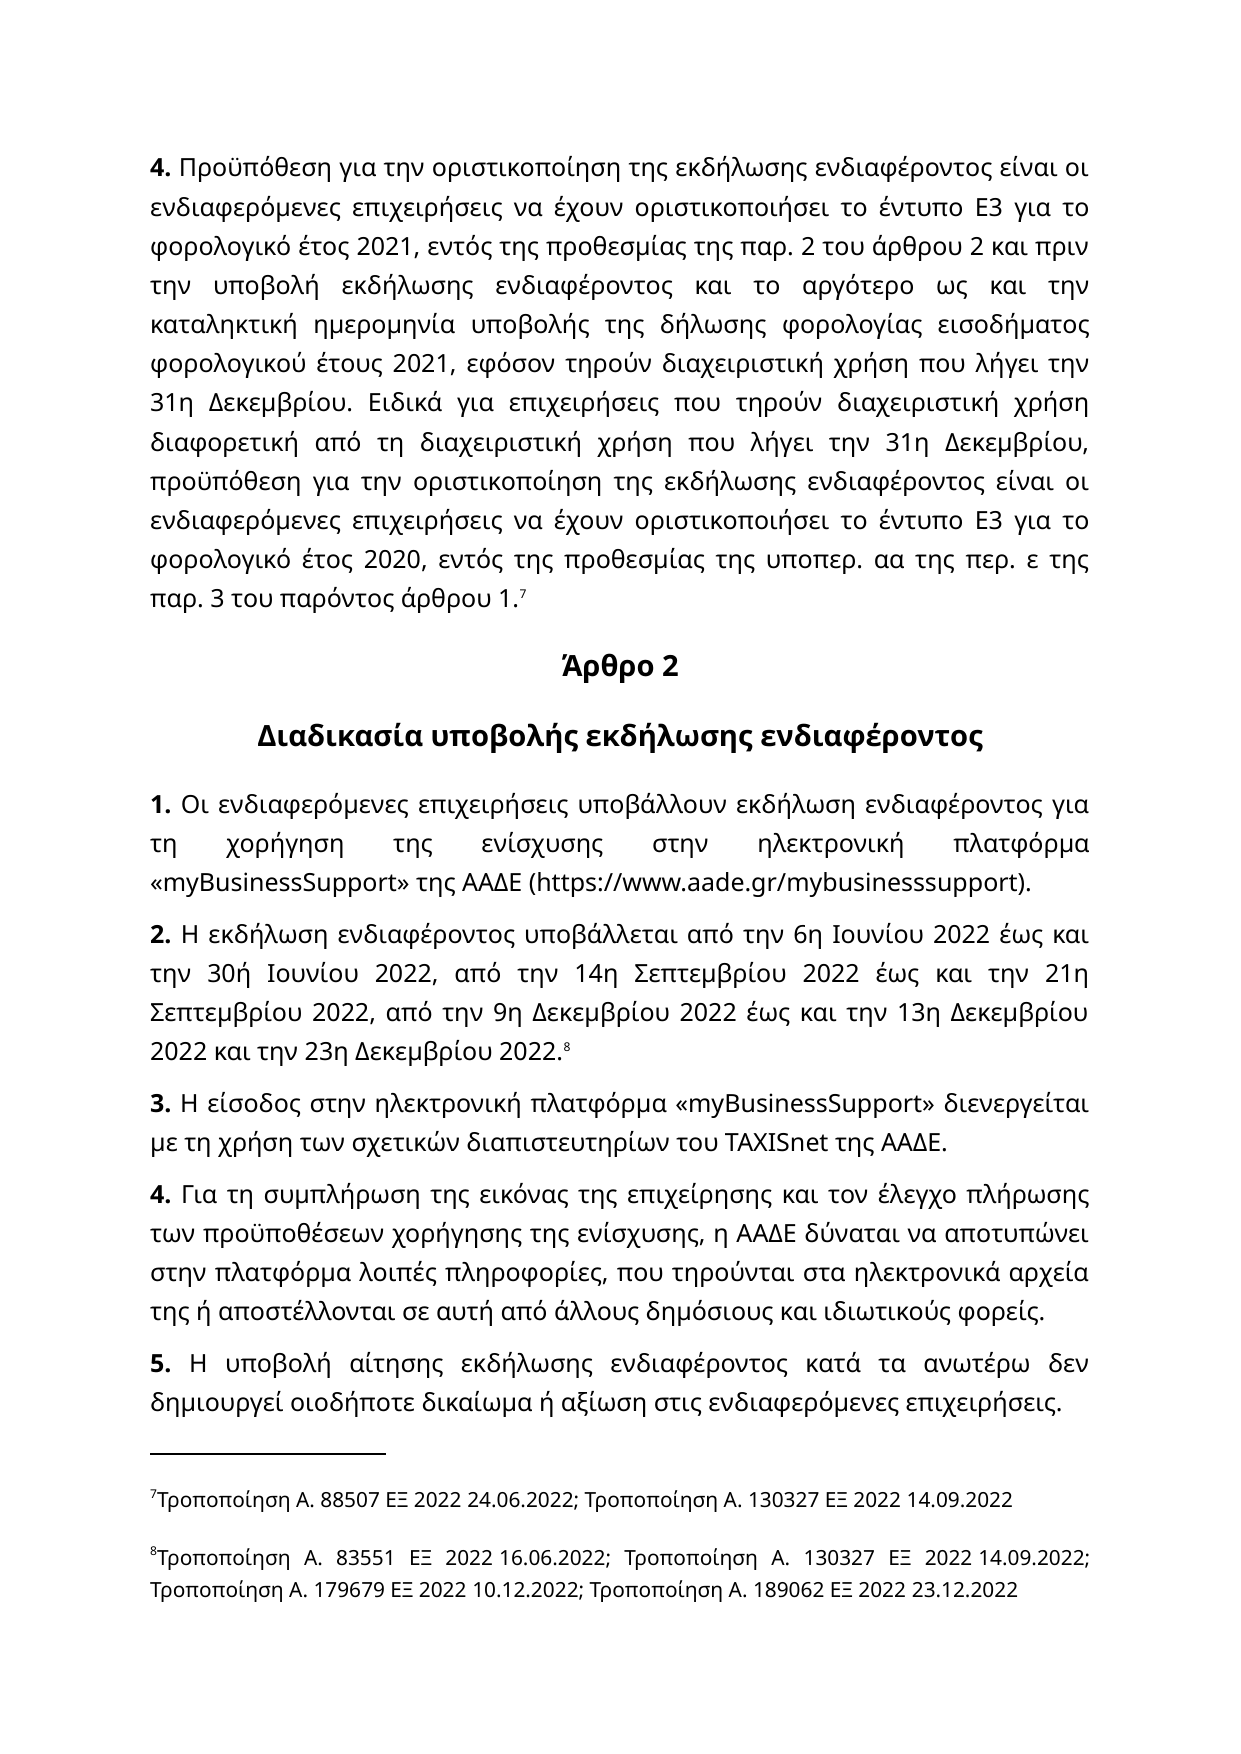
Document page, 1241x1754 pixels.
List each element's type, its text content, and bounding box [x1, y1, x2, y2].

text 4. Προϋπόθεση για την οριστικοποίηση της εκδήλωσης ενδιαφέροντος είναι οι ενδιαφερόμενες επιχειρήσεις να έχουν οριστικοποιήσει το έντυπο Ε3 για το φορολογικό έτος 2021, εντός της προθεσμίας της παρ. 2 του άρθρου 2 και πριν την υποβολή εκδήλωσης ενδιαφέροντος και το αργότερο ως και την καταληκτική ημερομηνία υποβολής της δήλωσης φορολογίας εισοδήματος φορολογικού έτους 2021, εφόσον τηρούν διαχειριστική χρήση που λήγει την 31η Δεκεμβρίου. Ειδικά για επιχειρήσεις που τηρούν διαχειριστική χρήση διαφορετική από τη διαχειριστική χρήση που λήγει την 31η Δεκεμβρίου, προϋπόθεση για την οριστικοποίηση της εκδήλωσης ενδιαφέροντος είναι οι ενδιαφερόμενες επιχειρήσεις να έχουν οριστικοποιήσει το έντυπο Ε3 για το φορολογικό έτος 2020, εντός της προθεσμίας της υποπερ. αα της περ. ε της παρ. 3 του παρόντος άρθρου 1. [150, 150, 1090, 615]
text Τροποποίηση A. 88507 ΕΞ 2022 24.06.2022; Τροποποίηση A. 130327 ΕΞ 2022 14.09.2022 [150, 1485, 1090, 1514]
text 4. Για τη συμπλήρωση της εικόνας της επιχείρησης και τον έλεγχο πλήρωσης των προϋποθέσεων χορήγησης της ενίσχυσης, η ΑΑΔΕ δύναται να αποτυπώνει στην πλατφόρμα λοιπές πληροφορίες, που τηρούνται στα ηλεκτρονικά αρχεία της ή αποστέλλονται σε αυτή από άλλους δημόσιους και ιδιωτικούς φορείς. [150, 1176, 1090, 1328]
text 2. Η εκδήλωση ενδιαφέροντος υποβάλλεται από την 6η Ιουνίου 2022 έως και την 30ή Ιουνίου 2022, από την 14η Σεπτεμβρίου 2022 έως και την 21η Σεπτεμβρίου 2022, από την 9η Δεκεμβρίου 2022 έως και την 13η Δεκεμβρίου 2022 και την 23η Δεκεμβρίου 2022. [150, 916, 1090, 1068]
text Τροποποίηση A. 83551 ΕΞ 2022 16.06.2022; Τροποποίηση A. 130327 ΕΞ 2022 14.09.2022; Τροποποίηση A. 179679 ΕΞ 2022 10.12.2022; Τροποποίηση A. 189062 ΕΞ 2022 23.12.2022 [150, 1543, 1090, 1604]
text 1. Οι ενδιαφερόμενες επιχειρήσεις υποβάλλουν εκδήλωση ενδιαφέροντος για τη χορήγηση της ενίσχυσης στην ηλεκτρονική πλατφόρμα «myBusinessSupport» της ΑΑΔΕ (https://www.aade.gr/mybusinesssupport). [150, 786, 1090, 899]
subtitle Άρθρο 2 [150, 645, 1090, 685]
subtitle Διαδικασία υποβολής εκδήλωσης ενδιαφέροντος [150, 716, 1090, 755]
text 5. Η υποβολή αίτησης εκδήλωσης ενδιαφέροντος κατά τα ανωτέρω δεν δημιουργεί οιοδήποτε δικαίωμα ή αξίωση στις ενδιαφερόμενες επιχειρήσεις. [150, 1345, 1090, 1419]
text 3. Η είσοδος στην ηλεκτρονική πλατφόρμα «myBusinessSupport» διενεργείται με τη χρήση των σχετικών διαπιστευτηρίων του TAXISnet της ΑΑΔΕ. [150, 1085, 1090, 1159]
